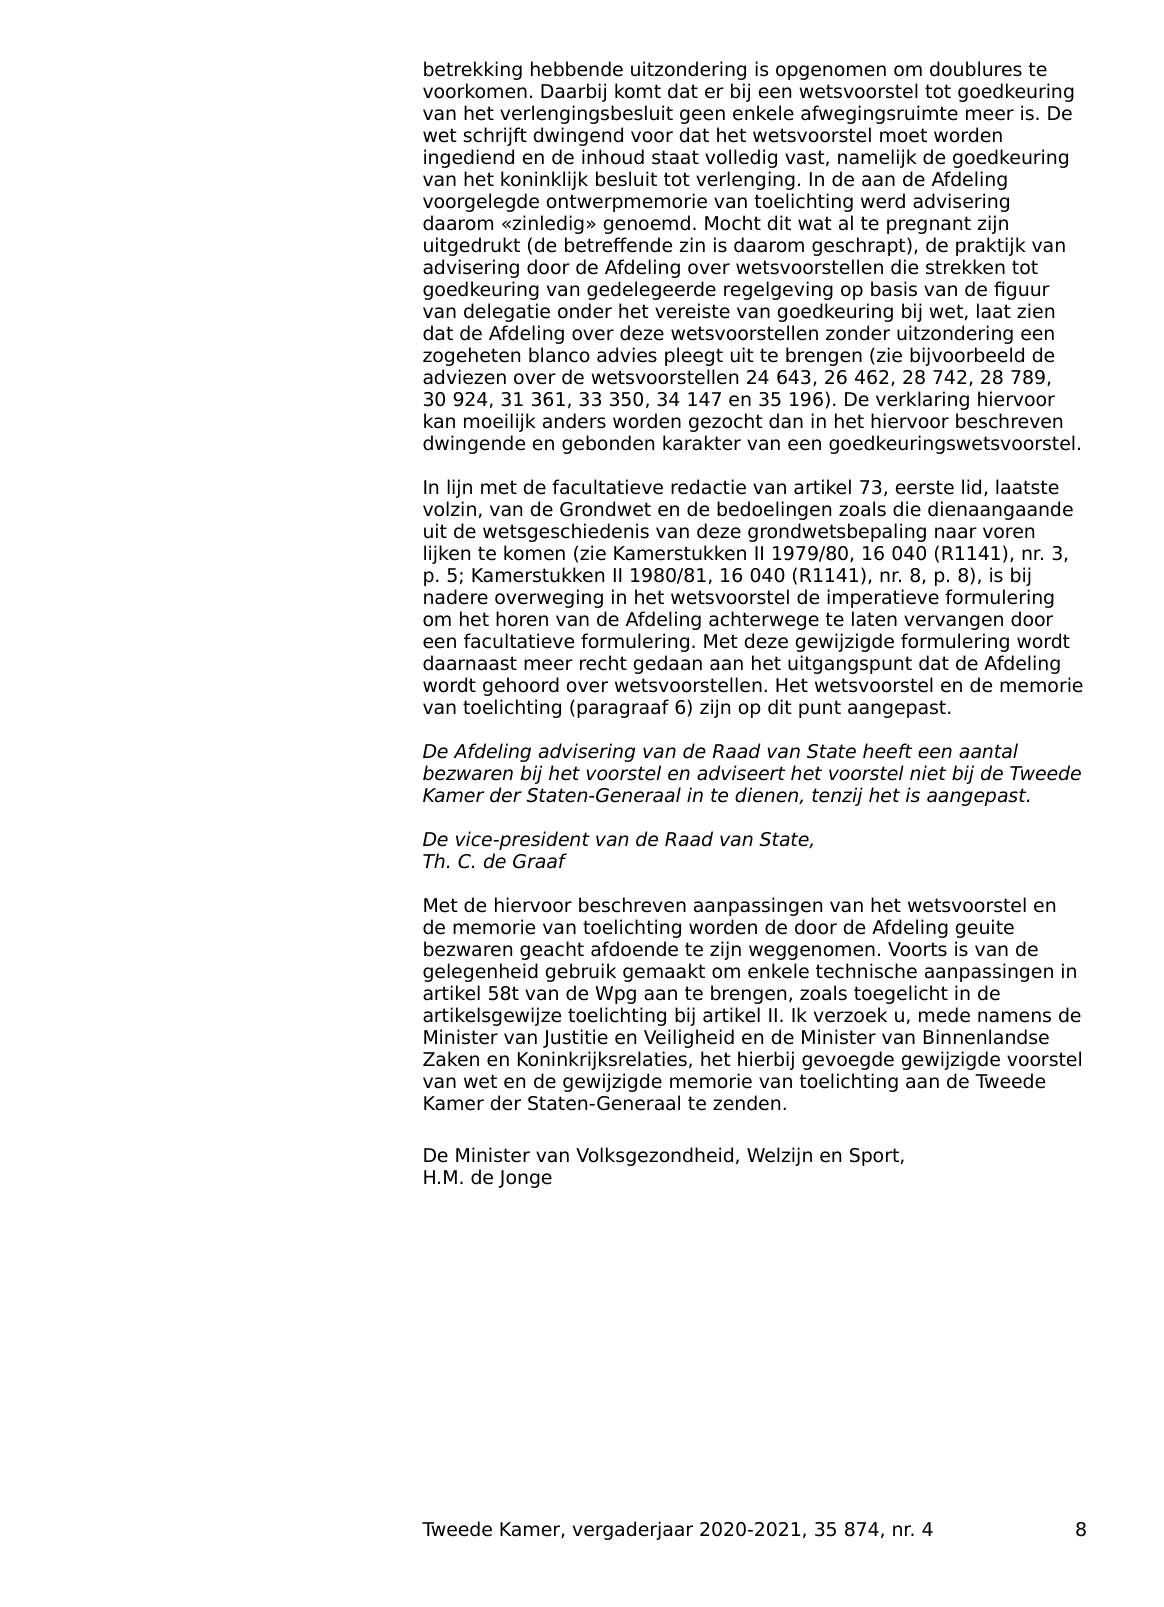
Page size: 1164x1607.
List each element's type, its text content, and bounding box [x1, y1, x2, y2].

text In lijn met de facultatieve redactie van artikel 73, eerste lid, laatste volzin, van de Grondwet en de bedoelingen zoals die dienaangaande uit de wetsgeschiedenis van deze grondwetsbepaling naar voren lijken te komen (zie Kamerstukken II 1979/80, 16 040 (R1141), nr. 3, p. 5; Kamerstukken II 1980/81, 16 040 (R1141), nr. 8, p. 8), is bij nadere overweging in het wetsvoorstel de imperatieve formulering om het horen van de Afdeling achterwege te laten vervangen door een facultatieve formulering. Met deze gewijzigde formulering wordt daarnaast meer recht gedaan aan het uitgangspunt dat de Afdeling wordt gehoord over wetsvoorstellen. Het wetsvoorstel en de memorie van toelichting (paragraaf 6) zijn op dit punt aangepast. [422, 477, 1087, 719]
text De vice-president van de Raad van State, [422, 829, 1087, 851]
text Met de hiervoor beschreven aanpassingen van het wetsvoorstel en de memorie van toelichting worden de door de Afdeling geuite bezwaren geacht afdoende te zijn weggenomen. Voorts is van de gelegenheid gebruik gemaakt om enkele technische aanpassingen in artikel 58t van de Wpg aan te brengen, zoals toegelicht in de artikelsgewijze toelichting bij artikel II. Ik verzoek u, mede namens de Minister van Justitie en Veiligheid en de Minister van Binnenlandse Zaken en Koninkrijksrelaties, het hierbij gevoegde gewijzigde voorstel van wet en de gewijzigde memorie van toelichting aan de Tweede Kamer der Staten-Generaal te zenden. [422, 895, 1087, 1115]
text Th. C. de Graaf [422, 851, 1087, 873]
text De Afdeling advisering van de Raad van State heeft een aantal bezwaren bij het voorstel en adviseert het voorstel niet bij de Tweede Kamer der Staten-Generaal in te dienen, tenzij het is aangepast. [422, 741, 1087, 807]
text De Minister van Volksgezondheid, Welzijn en Sport, H.M. de Jonge [422, 1145, 1087, 1189]
text betrekking hebbende uitzondering is opgenomen om doublures te voorkomen. Daarbij komt dat er bij een wetsvoorstel tot goedkeuring van het verlengingsbesluit geen enkele afwegingsruimte meer is. De wet schrijft dwingend voor dat het wetsvoorstel moet worden ingediend en de inhoud staat volledig vast, namelijk de goedkeuring van het koninklijk besluit tot verlenging. In de aan de Afdeling voorgelegde ontwerpmemorie van toelichting werd advisering daarom «zinledig» genoemd. Mocht dit wat al te pregnant zijn uitgedrukt (de betreffende zin is daarom geschrapt), de praktijk van advisering door de Afdeling over wetsvoorstellen die strekken tot goedkeuring van gedelegeerde regelgeving op basis van de figuur van delegatie onder het vereiste van goedkeuring bij wet, laat zien dat de Afdeling over deze wetsvoorstellen zonder uitzondering een zogeheten blanco advies pleegt uit te brengen (zie bijvoorbeeld de adviezen over de wetsvoorstellen 24 643, 26 462, 28 742, 28 789, 30 924, 31 361, 33 350, 34 147 en 35 196). De verklaring hiervoor kan moeilijk anders worden gezocht dan in het hiervoor beschreven dwingende en gebonden karakter van een goedkeuringswetsvoorstel. [422, 59, 1087, 455]
